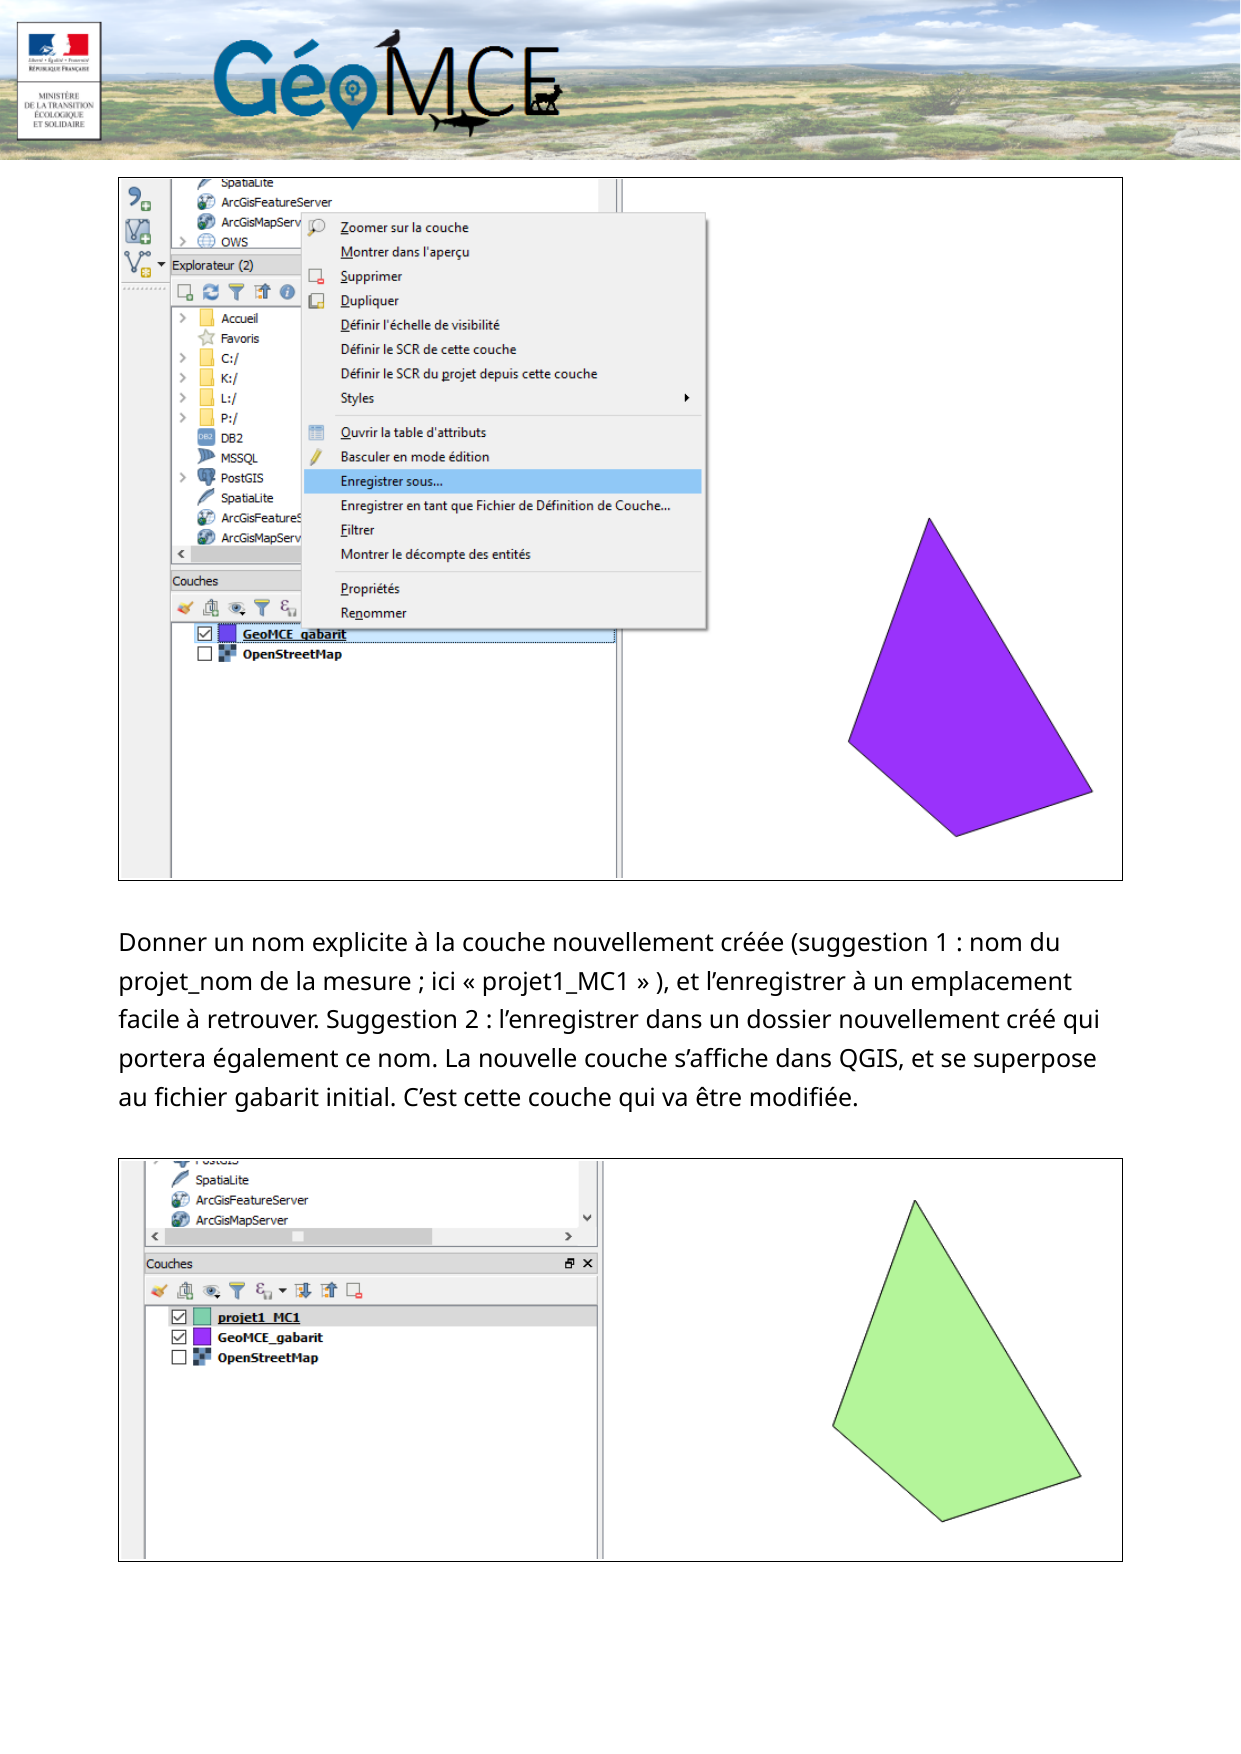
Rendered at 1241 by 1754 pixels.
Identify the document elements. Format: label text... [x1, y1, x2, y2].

picture [0, 0, 1241, 160]
picture [121, 1161, 1119, 1559]
picture [121, 179, 1119, 878]
list Donner un nom explicite à la couche nouvellement créée (suggestion 1 : nom du projet_nom de la mesure ; ici « projet1_MC1 » ), et l’enregistrer à un emplacement facile à retrouver. Suggestion 2 : l’enregistrer dans un dossier nouvellement créé qui portera également ce nom. La nouvelle couche s’affiche dans QGIS, et se superpose au fichier gabarit initial. C’est cette couche qui va être modifiée. [118, 924, 1122, 1114]
